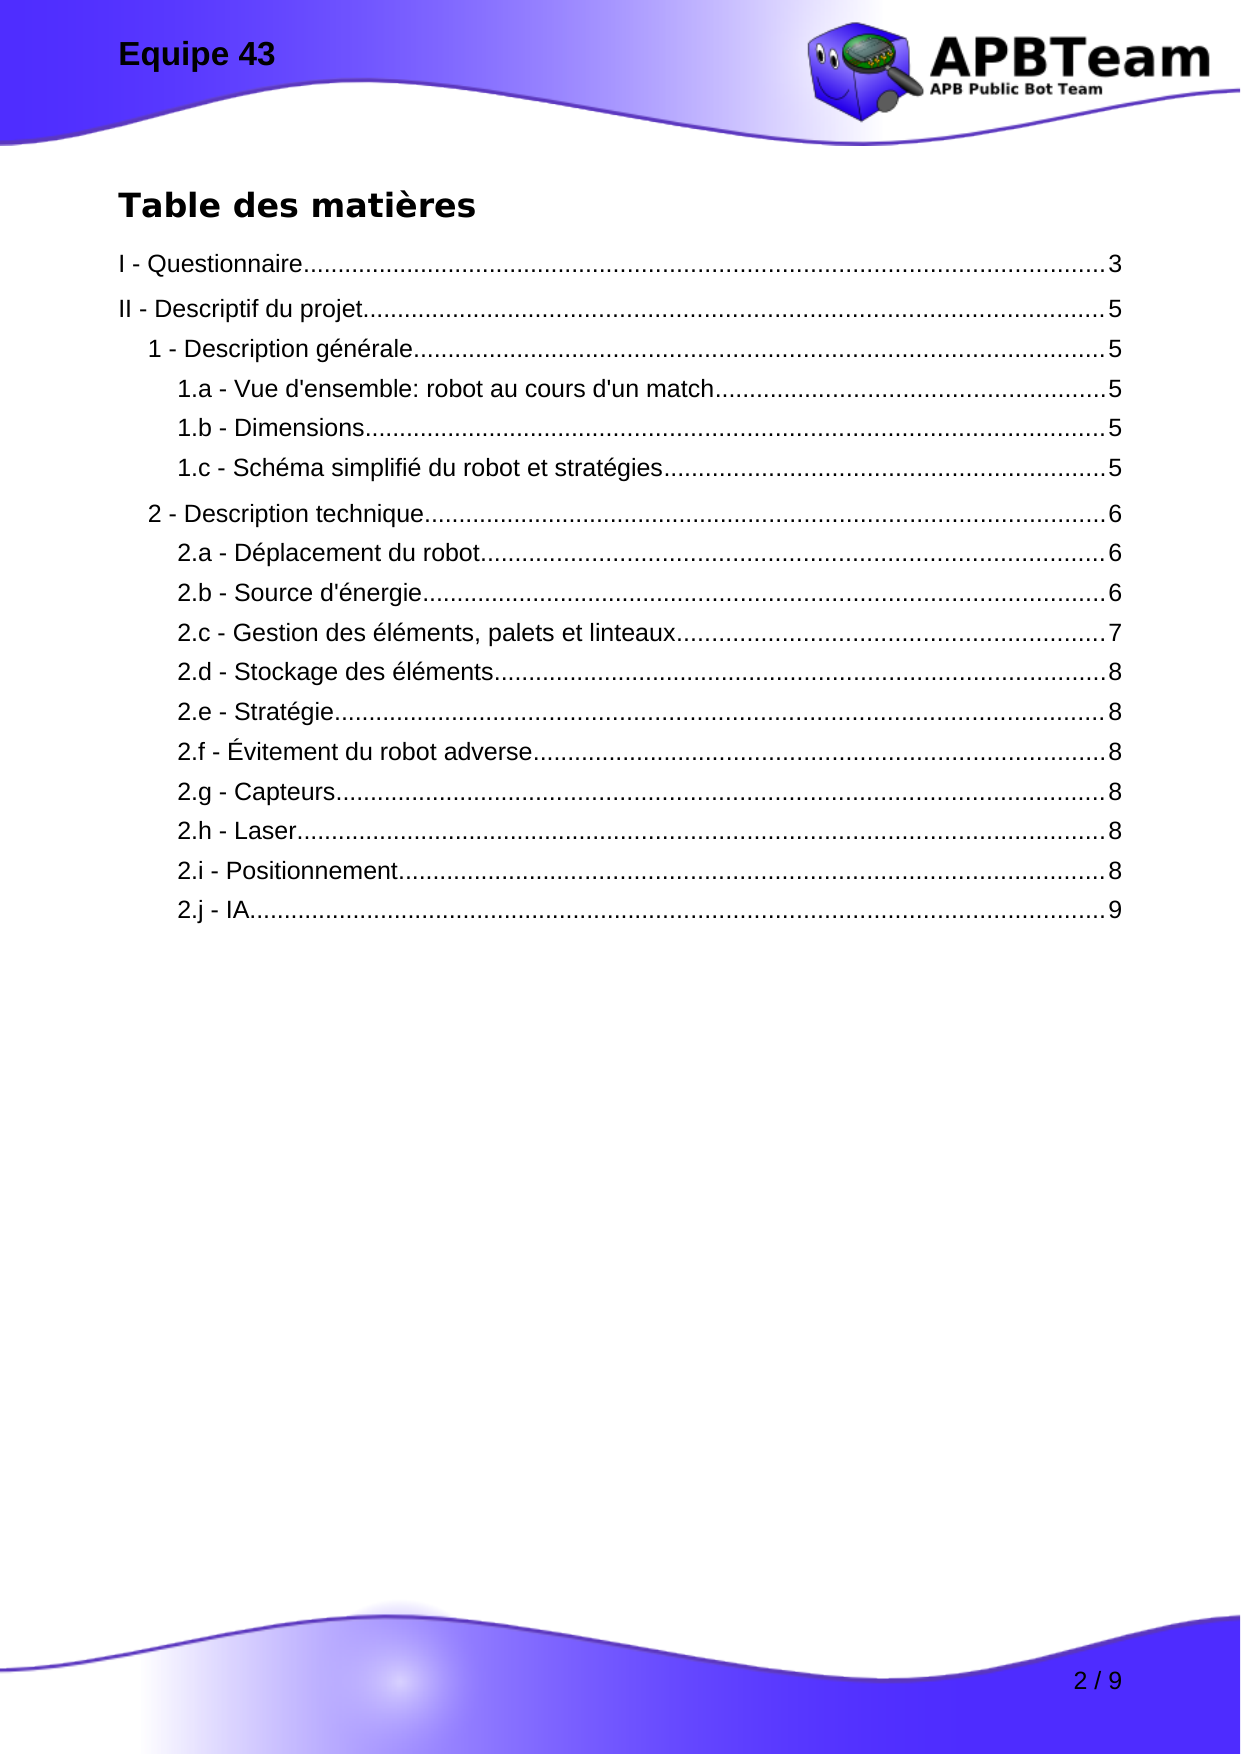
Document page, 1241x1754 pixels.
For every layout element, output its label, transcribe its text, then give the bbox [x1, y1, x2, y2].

picture [0, 0, 1241, 146]
text 1.c - Schéma simplifié du robot et stratégies 5 [177, 454, 1122, 482]
text 2 - Description technique 6 [148, 499, 1122, 527]
text I - Questionnaire 3 [118, 249, 1122, 277]
text 1.b - Dimensions 5 [177, 414, 1122, 442]
text 2.g - Capteurs 8 [177, 777, 1122, 805]
text 2.h - Laser 8 [177, 817, 1122, 845]
text 2.c - Gestion des éléments, palets et linteaux 7 [177, 618, 1122, 646]
subtitle Table des matières [118, 186, 1122, 225]
text II - Descriptif du projet 5 [118, 295, 1122, 323]
text 2.b - Source d'énergie 6 [177, 579, 1122, 607]
text 1.a - Vue d'ensemble: robot au cours d'un match 5 [177, 374, 1122, 402]
text 2.d - Stockage des éléments 8 [177, 658, 1122, 686]
text 2.i - Positionnement 8 [177, 857, 1122, 884]
text 2.a - Déplacement du robot 6 [177, 539, 1122, 567]
text 2.e - Stratégie 8 [177, 698, 1122, 726]
text 2.f - Évitement du robot adverse 8 [177, 738, 1122, 766]
text 1 - Description générale 5 [148, 335, 1122, 363]
text 2.j - IA 9 [177, 896, 1122, 924]
picture [0, 1599, 1241, 1754]
